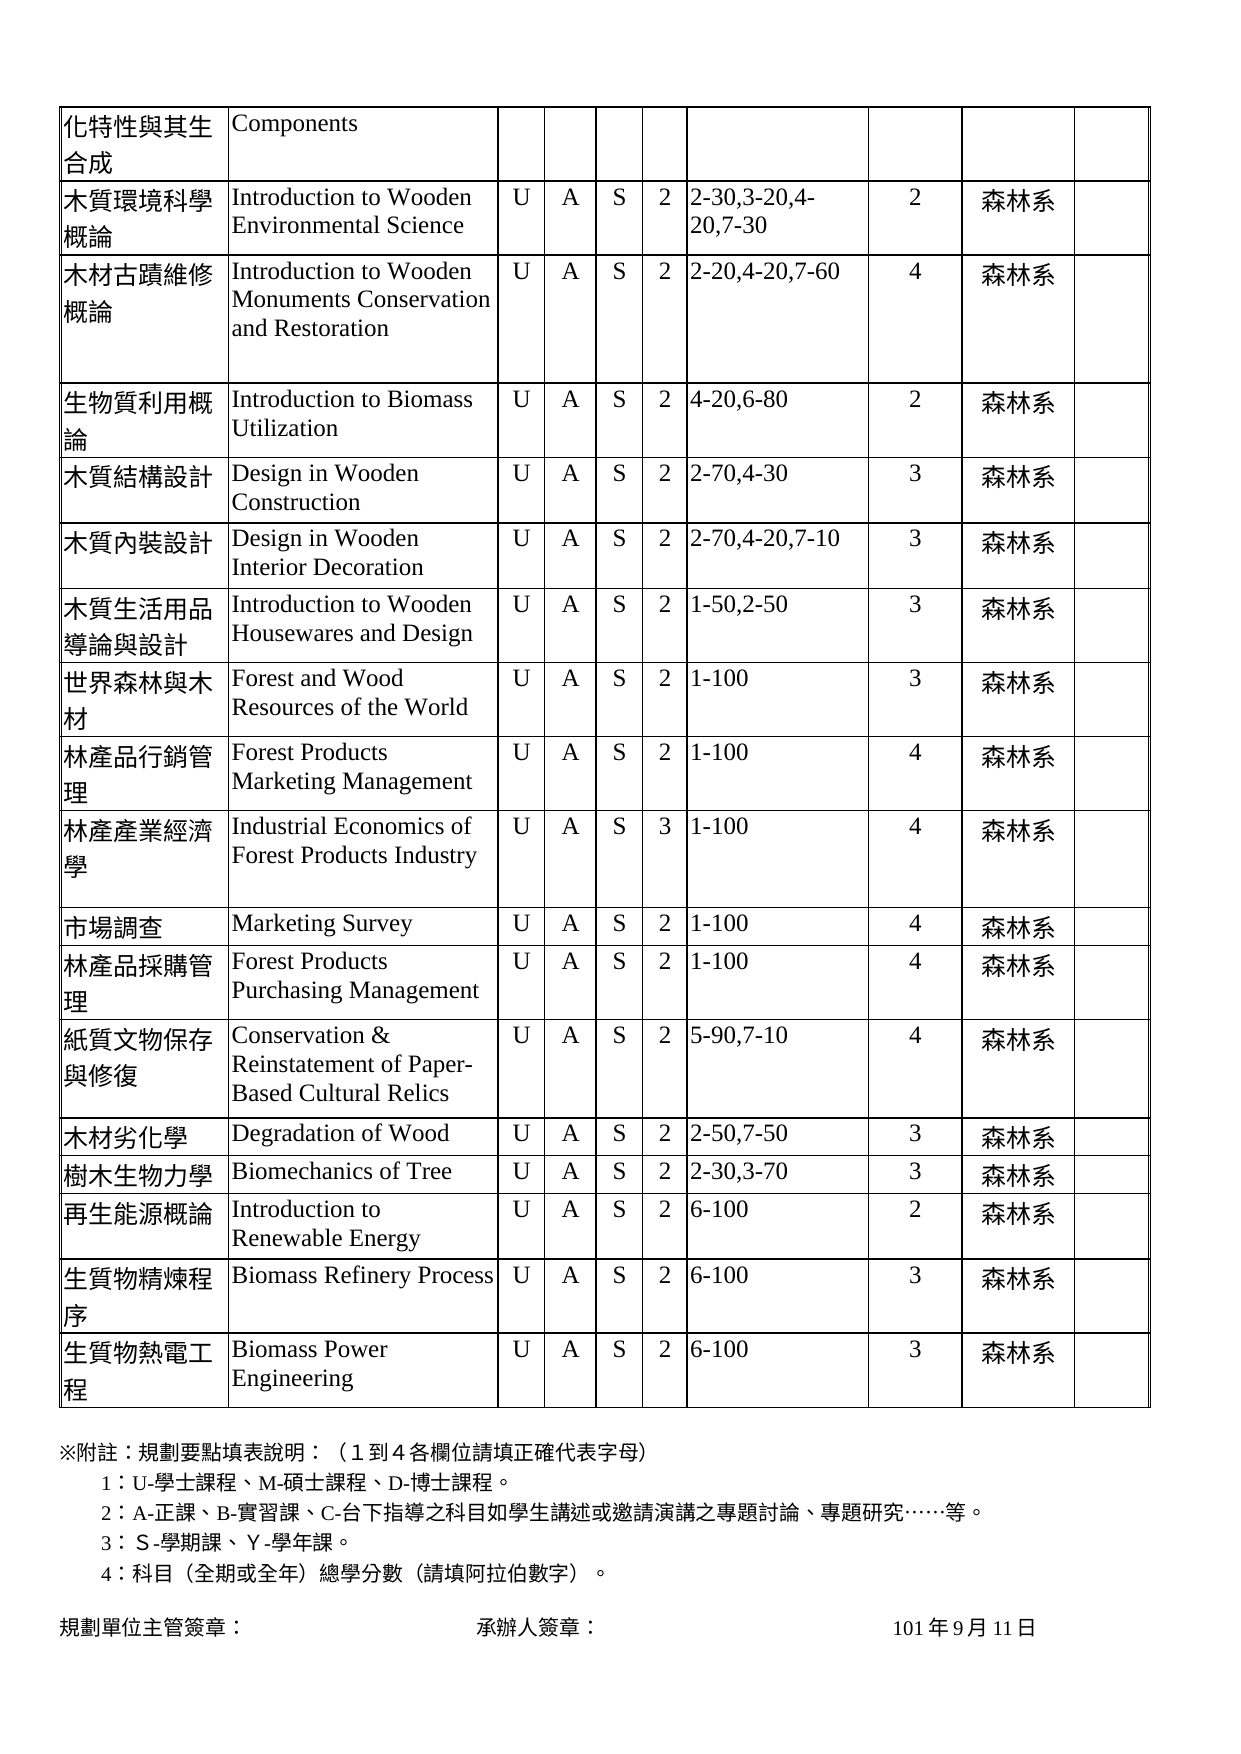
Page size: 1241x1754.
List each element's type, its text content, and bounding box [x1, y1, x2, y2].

table_cell 2 [643, 737, 686, 810]
table_cell 2 [643, 1020, 686, 1117]
table_cell 2 [643, 589, 686, 662]
table_cell U [499, 182, 544, 254]
table_cell 2-30,3-70 [688, 1156, 868, 1193]
table_cell 化特性與其生合成 [62, 108, 228, 180]
table_cell Conservation & Reinstatement of Paper-Based Cultural Relics [229, 1020, 497, 1117]
table_cell A [545, 737, 595, 810]
table_cell 林產品行銷管理 [62, 737, 228, 810]
table_cell A [545, 1260, 595, 1332]
table_cell [869, 108, 961, 180]
table_cell 1-50,2-50 [688, 589, 868, 662]
table_cell S [597, 458, 642, 522]
table_cell [1075, 458, 1148, 522]
table_cell 3 [869, 1156, 961, 1193]
table_cell 森林系 [963, 737, 1074, 810]
table_cell S [597, 1194, 642, 1258]
table_cell U [499, 256, 544, 382]
table_cell Biomechanics of Tree [229, 1156, 497, 1193]
table_cell 木質內裝設計 [62, 524, 228, 588]
table_cell Industrial Economics of Forest Products Industry [229, 811, 497, 907]
table_cell [1075, 589, 1148, 662]
table_cell 2-70,4-20,7-10 [688, 524, 868, 588]
table_cell 6-100 [688, 1194, 868, 1258]
table_cell [1075, 663, 1148, 736]
table_cell S [597, 1156, 642, 1193]
table_cell [1075, 1119, 1148, 1155]
table_cell Introduction to Wooden Environmental Science [229, 182, 497, 254]
table_cell U [499, 589, 544, 662]
table_cell [1075, 908, 1148, 944]
table_cell A [545, 458, 595, 522]
table_cell [1075, 737, 1148, 810]
table_cell 3 [869, 524, 961, 588]
table_cell A [545, 524, 595, 588]
table_cell 2-30,3-20,4-20,7-30 [688, 182, 868, 254]
table_cell 1-100 [688, 811, 868, 907]
table_cell 森林系 [963, 1119, 1074, 1155]
table_cell 5-90,7-10 [688, 1020, 868, 1117]
table_cell U [499, 1334, 544, 1406]
table_cell 木材古蹟維修概論 [62, 256, 228, 382]
table_cell Forest Products Purchasing Management [229, 946, 497, 1018]
table_cell A [545, 256, 595, 382]
table_cell 生質物精煉程序 [62, 1260, 228, 1332]
table_cell Design in Wooden Interior Decoration [229, 524, 497, 588]
table_cell U [499, 1260, 544, 1332]
table_cell S [597, 1260, 642, 1332]
table_cell U [499, 1156, 544, 1193]
table_cell 2 [643, 663, 686, 736]
table_cell 再生能源概論 [62, 1194, 228, 1258]
table_cell 生物質利用概論 [62, 384, 228, 456]
table_cell 6-100 [688, 1260, 868, 1332]
table_cell [1075, 524, 1148, 588]
table_cell 2 [643, 1260, 686, 1332]
table_cell 森林系 [963, 182, 1074, 254]
table_cell [1075, 1156, 1148, 1193]
table_cell 林產品採購管理 [62, 946, 228, 1018]
table_cell 森林系 [963, 811, 1074, 907]
table_cell 森林系 [963, 384, 1074, 456]
table_cell 2 [643, 946, 686, 1018]
table_cell A [545, 908, 595, 944]
table_cell Components [229, 108, 497, 180]
table_cell Introduction to Wooden Monuments Conservation and Restoration [229, 256, 497, 382]
table_cell [1075, 1194, 1148, 1258]
table_cell 森林系 [963, 1334, 1074, 1406]
table_cell 2 [643, 256, 686, 382]
table_cell Design in Wooden Construction [229, 458, 497, 522]
table_cell U [499, 946, 544, 1018]
table_cell 2 [869, 1194, 961, 1258]
table_cell 4-20,6-80 [688, 384, 868, 456]
table_cell 2-70,4-30 [688, 458, 868, 522]
table_cell 2 [643, 384, 686, 456]
table_cell 森林系 [963, 946, 1074, 1018]
table_cell [1075, 1334, 1148, 1406]
table_cell A [545, 1334, 595, 1406]
table_cell S [597, 384, 642, 456]
table_cell Forest and Wood Resources of the World [229, 663, 497, 736]
table_cell 林產產業經濟學 [62, 811, 228, 907]
table_cell S [597, 811, 642, 907]
table_cell 2 [643, 458, 686, 522]
table_cell S [597, 182, 642, 254]
table_cell [1075, 1020, 1148, 1117]
table_cell 2 [643, 1194, 686, 1258]
table_cell U [499, 908, 544, 944]
table_cell A [545, 182, 595, 254]
table_cell A [545, 1119, 595, 1155]
table_cell U [499, 1020, 544, 1117]
table_cell U [499, 663, 544, 736]
table_cell 森林系 [963, 589, 1074, 662]
table_cell 4 [869, 811, 961, 907]
table_cell 3 [869, 1260, 961, 1332]
table_cell A [545, 1156, 595, 1193]
table_cell A [545, 663, 595, 736]
table_cell 3 [869, 589, 961, 662]
table_cell 3 [869, 1119, 961, 1155]
table_cell 2 [643, 182, 686, 254]
table_cell U [499, 384, 544, 456]
table_cell Introduction to Renewable Energy [229, 1194, 497, 1258]
table_cell 4 [869, 256, 961, 382]
table_cell 生質物熱電工程 [62, 1334, 228, 1406]
table_cell [499, 108, 544, 180]
table_cell Forest Products Marketing Management [229, 737, 497, 810]
table_cell 森林系 [963, 1260, 1074, 1332]
table_cell S [597, 663, 642, 736]
table_cell 2 [643, 1156, 686, 1193]
table_cell [688, 108, 868, 180]
table_cell 木材劣化學 [62, 1119, 228, 1155]
table_cell 2 [869, 384, 961, 456]
table_cell 木質環境科學概論 [62, 182, 228, 254]
table_cell 2 [643, 908, 686, 944]
table_cell S [597, 1334, 642, 1406]
table_cell U [499, 737, 544, 810]
table_cell U [499, 811, 544, 907]
table_cell Degradation of Wood [229, 1119, 497, 1155]
table_cell U [499, 1194, 544, 1258]
table_cell A [545, 384, 595, 456]
table_cell S [597, 524, 642, 588]
table_cell [1075, 108, 1148, 180]
table_cell 4 [869, 908, 961, 944]
table_cell 1-100 [688, 946, 868, 1018]
table_cell 2 [643, 524, 686, 588]
table_cell 2-50,7-50 [688, 1119, 868, 1155]
table_cell S [597, 737, 642, 810]
table_cell 3 [643, 811, 686, 907]
table_cell [597, 108, 642, 180]
table_cell 森林系 [963, 458, 1074, 522]
table_cell [1075, 384, 1148, 456]
table_cell [1075, 946, 1148, 1018]
table_cell 3 [869, 458, 961, 522]
table_cell 1-100 [688, 908, 868, 944]
table_cell Introduction to Biomass Utilization [229, 384, 497, 456]
table_cell A [545, 589, 595, 662]
table_cell 木質結構設計 [62, 458, 228, 522]
table_cell Biomass Refinery Process [229, 1260, 497, 1332]
table_cell S [597, 908, 642, 944]
table_cell A [545, 946, 595, 1018]
table_cell 4 [869, 1020, 961, 1117]
table_cell S [597, 256, 642, 382]
table_cell Biomass Power Engineering [229, 1334, 497, 1406]
table_cell S [597, 1020, 642, 1117]
table_cell 1-100 [688, 663, 868, 736]
table_cell A [545, 1020, 595, 1117]
table_cell 森林系 [963, 1194, 1074, 1258]
table_cell S [597, 1119, 642, 1155]
table_cell U [499, 1119, 544, 1155]
table_cell [963, 108, 1074, 180]
table_cell 樹木生物力學 [62, 1156, 228, 1193]
table_cell A [545, 1194, 595, 1258]
table_cell 世界森林與木材 [62, 663, 228, 736]
table_cell 森林系 [963, 1156, 1074, 1193]
table_cell 3 [869, 663, 961, 736]
table_cell 4 [869, 737, 961, 810]
table_cell U [499, 458, 544, 522]
table_cell 森林系 [963, 663, 1074, 736]
table_cell [643, 108, 686, 180]
table_cell 4 [869, 946, 961, 1018]
table_cell [1075, 811, 1148, 907]
table_cell 森林系 [963, 524, 1074, 588]
table_cell 森林系 [963, 908, 1074, 944]
table_cell S [597, 946, 642, 1018]
table_cell 紙質文物保存與修復 [62, 1020, 228, 1117]
table_cell [1075, 182, 1148, 254]
table_cell 2 [643, 1334, 686, 1406]
table_cell S [597, 589, 642, 662]
table_cell [1075, 256, 1148, 382]
table_cell U [499, 524, 544, 588]
table_cell 2-20,4-20,7-60 [688, 256, 868, 382]
table_cell 6-100 [688, 1334, 868, 1406]
table_cell 1-100 [688, 737, 868, 810]
table_cell Marketing Survey [229, 908, 497, 944]
table_cell 2 [869, 182, 961, 254]
table_cell 3 [869, 1334, 961, 1406]
table_cell [545, 108, 595, 180]
table_cell 森林系 [963, 1020, 1074, 1117]
table_cell 市場調查 [62, 908, 228, 944]
table_cell Introduction to Wooden Housewares and Design [229, 589, 497, 662]
table_cell 森林系 [963, 256, 1074, 382]
table_cell 木質生活用品導論與設計 [62, 589, 228, 662]
table_cell 2 [643, 1119, 686, 1155]
table_cell A [545, 811, 595, 907]
table_cell [1075, 1260, 1148, 1332]
